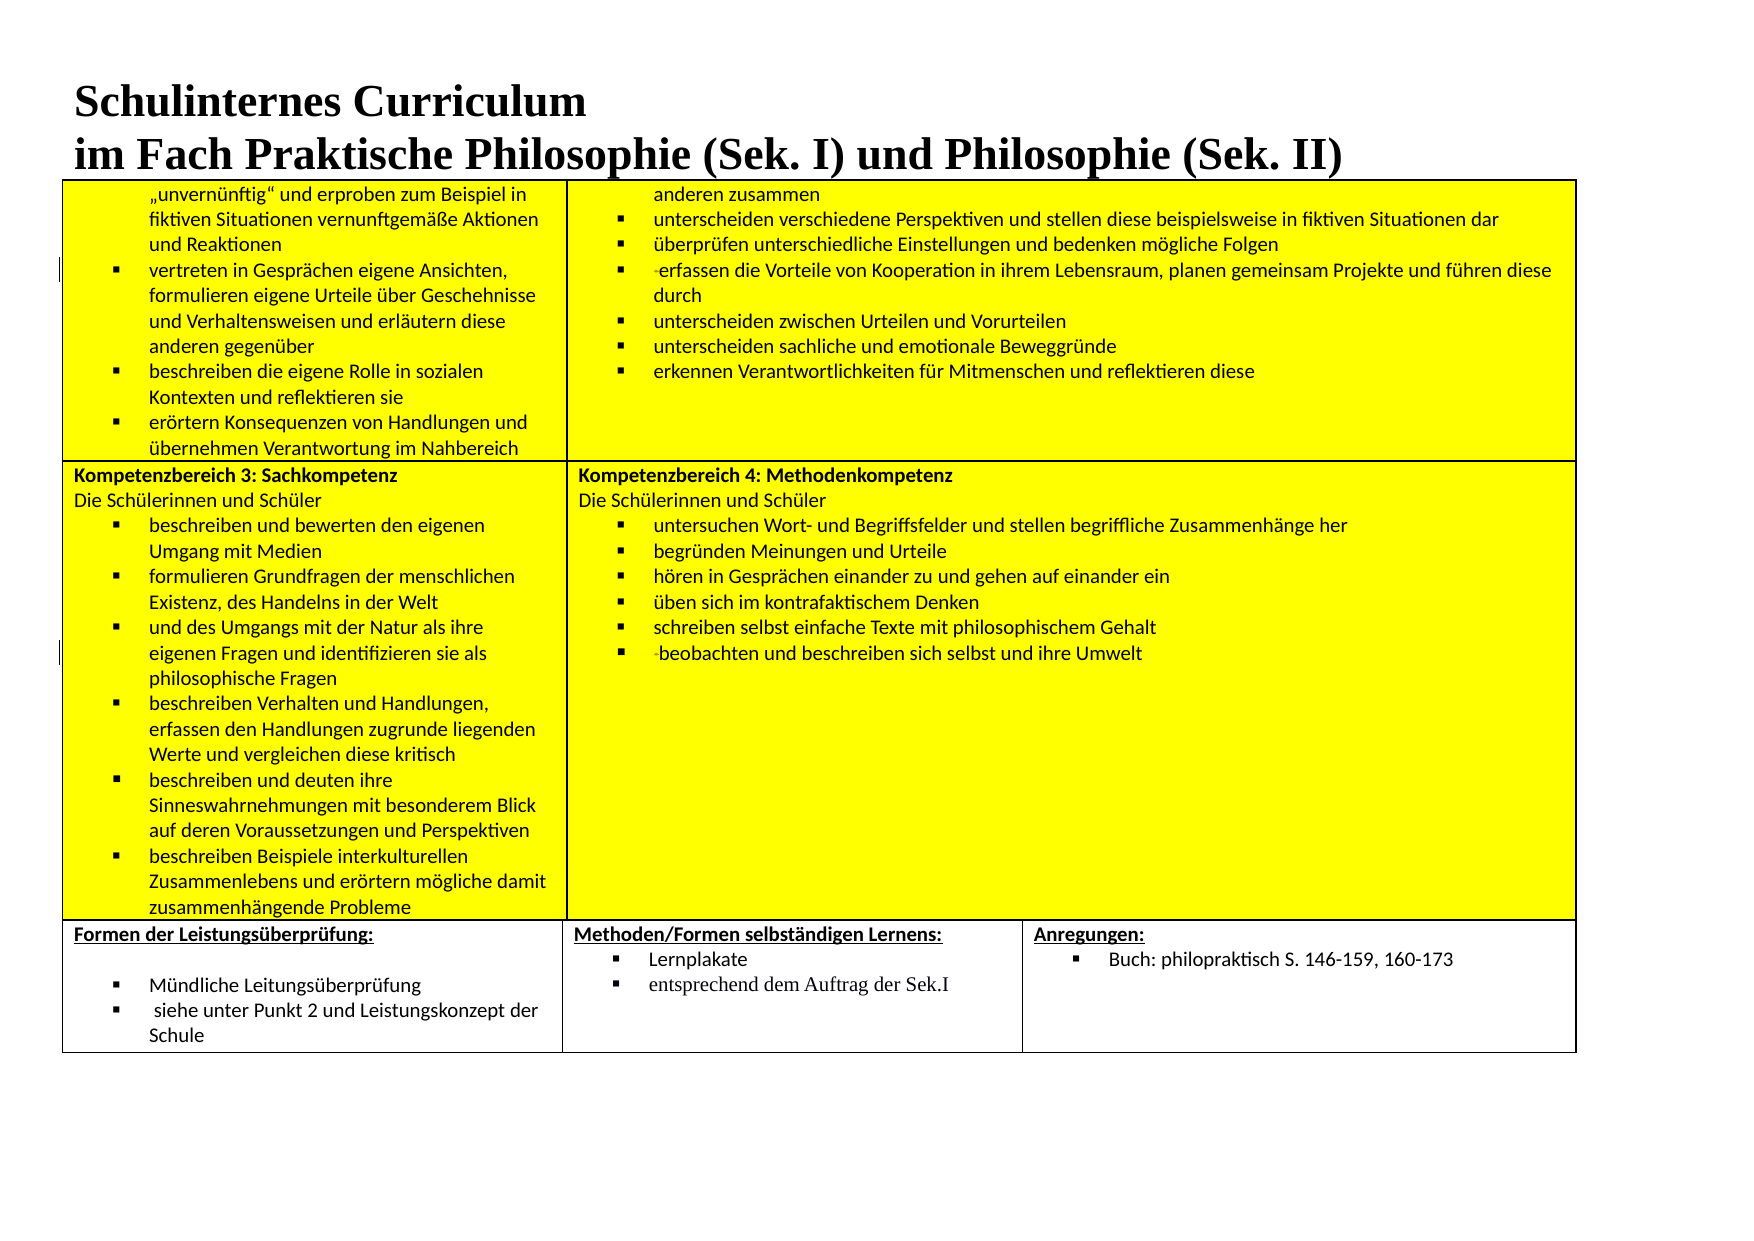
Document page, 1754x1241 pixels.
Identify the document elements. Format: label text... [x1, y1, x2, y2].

table_cell Formen der Leistungsüberprüfung: Mündliche Leitungsüberprüfung siehe unter Punkt 2 und Leistungskonzept der Schule [63, 921, 562, 1051]
table_cell „unvernünftig“ und erproben zum Beispiel in fiktiven Situationen vernunftgemäße Aktionen und Reaktionen vertreten in Gesprächen eigene Ansichten, formulieren eigene Urteile über Geschehnisse und Verhaltensweisen und erläutern diese anderen gegenüber beschreiben die eigene Rolle in sozialen Kontexten und reflektieren sie erörtern Konsequenzen von Handlungen und übernehmen Verantwortung im Nahbereich [63, 181, 566, 460]
table_cell Kompetenzbereich 4: Methodenkompetenz Die Schülerinnen und Schüler untersuchen Wort- und Begriffsfelder und stellen begriffliche Zusammenhänge her begründen Meinungen und Urteile hören in Gesprächen einander zu und gehen auf einander ein üben sich im kontrafaktischem Denken schreiben selbst einfache Texte mit philosophischem Gehalt beobachten und beschreiben sich selbst und ihre Umwelt [568, 462, 1575, 919]
table_cell Kompetenzbereich 2: Sozialkompetenz Die Schülerinnen und Schüler hören anderen im Gespräch zu, nehmen ihre Gefühle und Stimmungen wahr und fassen die Gedanken von anderen zusammen unterscheiden verschiedene Perspektiven und stellen diese beispielsweise in fiktiven Situationen dar überprüfen unterschiedliche Einstellungen und bedenken mögliche Folgen erfassen die Vorteile von Kooperation in ihrem Lebensraum, planen gemeinsam Projekte und führen diese durch unterscheiden zwischen Urteilen und Vorurteilen unterscheiden sachliche und emotionale Beweggründe erkennen Verantwortlichkeiten für Mitmenschen und reflektieren diese [568, 181, 1575, 460]
table_cell Anregungen: Buch: philopraktisch S. 146-159, 160-173 [1023, 921, 1575, 1051]
table_cell Methoden/Formen selbständigen Lernens: Lernplakate entsprechend dem Auftrag der Sek.I [563, 921, 1022, 1051]
table_cell Kompetenzbereich 3: Sachkompetenz Die Schülerinnen und Schüler beschreiben und bewerten den eigenen Umgang mit Medien formulieren Grundfragen der menschlichen Existenz, des Handelns in der Welt und des Umgangs mit der Natur als ihre eigenen Fragen und identifizieren sie als philosophische Fragen beschreiben Verhalten und Handlungen, erfassen den Handlungen zugrunde liegenden Werte und vergleichen diese kritisch beschreiben und deuten ihre Sinneswahrnehmungen mit besonderem Blick auf deren Voraussetzungen und Perspektiven beschreiben Beispiele interkulturellen Zusammenlebens und erörtern mögliche damit zusammenhängende Probleme [63, 462, 566, 919]
